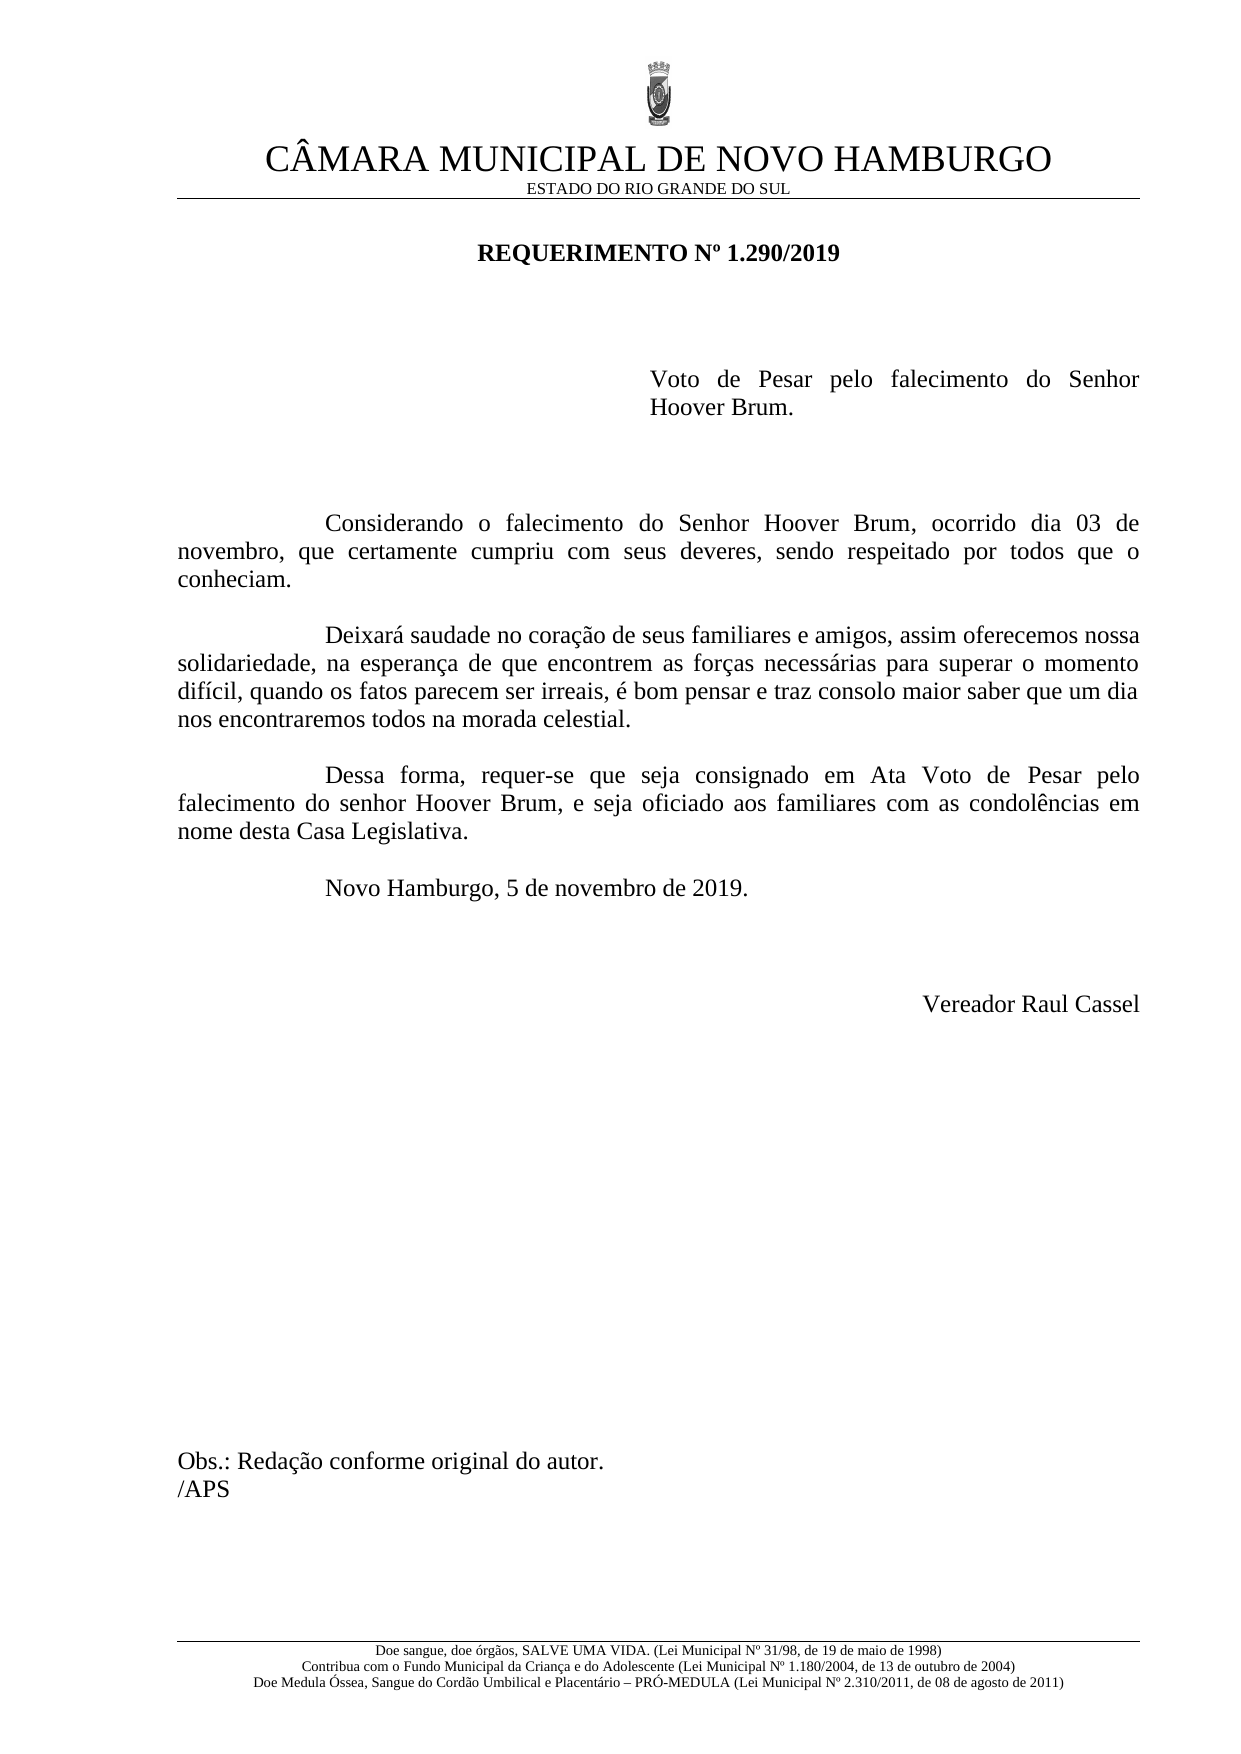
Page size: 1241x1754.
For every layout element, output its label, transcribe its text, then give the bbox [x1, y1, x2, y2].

text Obs.: Redação conforme original do autor. [177, 1447, 1140, 1475]
text Voto de Pesar pelo falecimento do Senhor Hoover Brum. [649, 365, 1140, 421]
text /APS [177, 1475, 1140, 1502]
text Dessa forma, requer-se que seja consignado em Ata Voto de Pesar pelo falecimento do senhor Hoover Brum, e seja oficiado aos familiares com as condolências em nome desta Casa Legislativa. [177, 762, 1140, 845]
title REQUERIMENTO Nº 1.290/2019 [177, 239, 1140, 266]
text Considerando o falecimento do Senhor Hoover Brum, ocorrido dia 03 de novembro, que certamente cumpriu com seus deveres, sendo respeitado por todos que o conheciam. [177, 509, 1140, 592]
text Deixará saudade no coração de seus familiares e amigos, assim oferecemos nossa solidariedade, na esperança de que encontrem as forças necessárias para superar o momento difícil, quando os fatos parecem ser irreais, é bom pensar e traz consolo maior saber que um dia nos encontraremos todos na morada celestial. [177, 622, 1140, 732]
text Novo Hamburgo, 5 de novembro de 2019. [177, 874, 1140, 902]
text Vereador Raul Cassel [177, 991, 1140, 1018]
